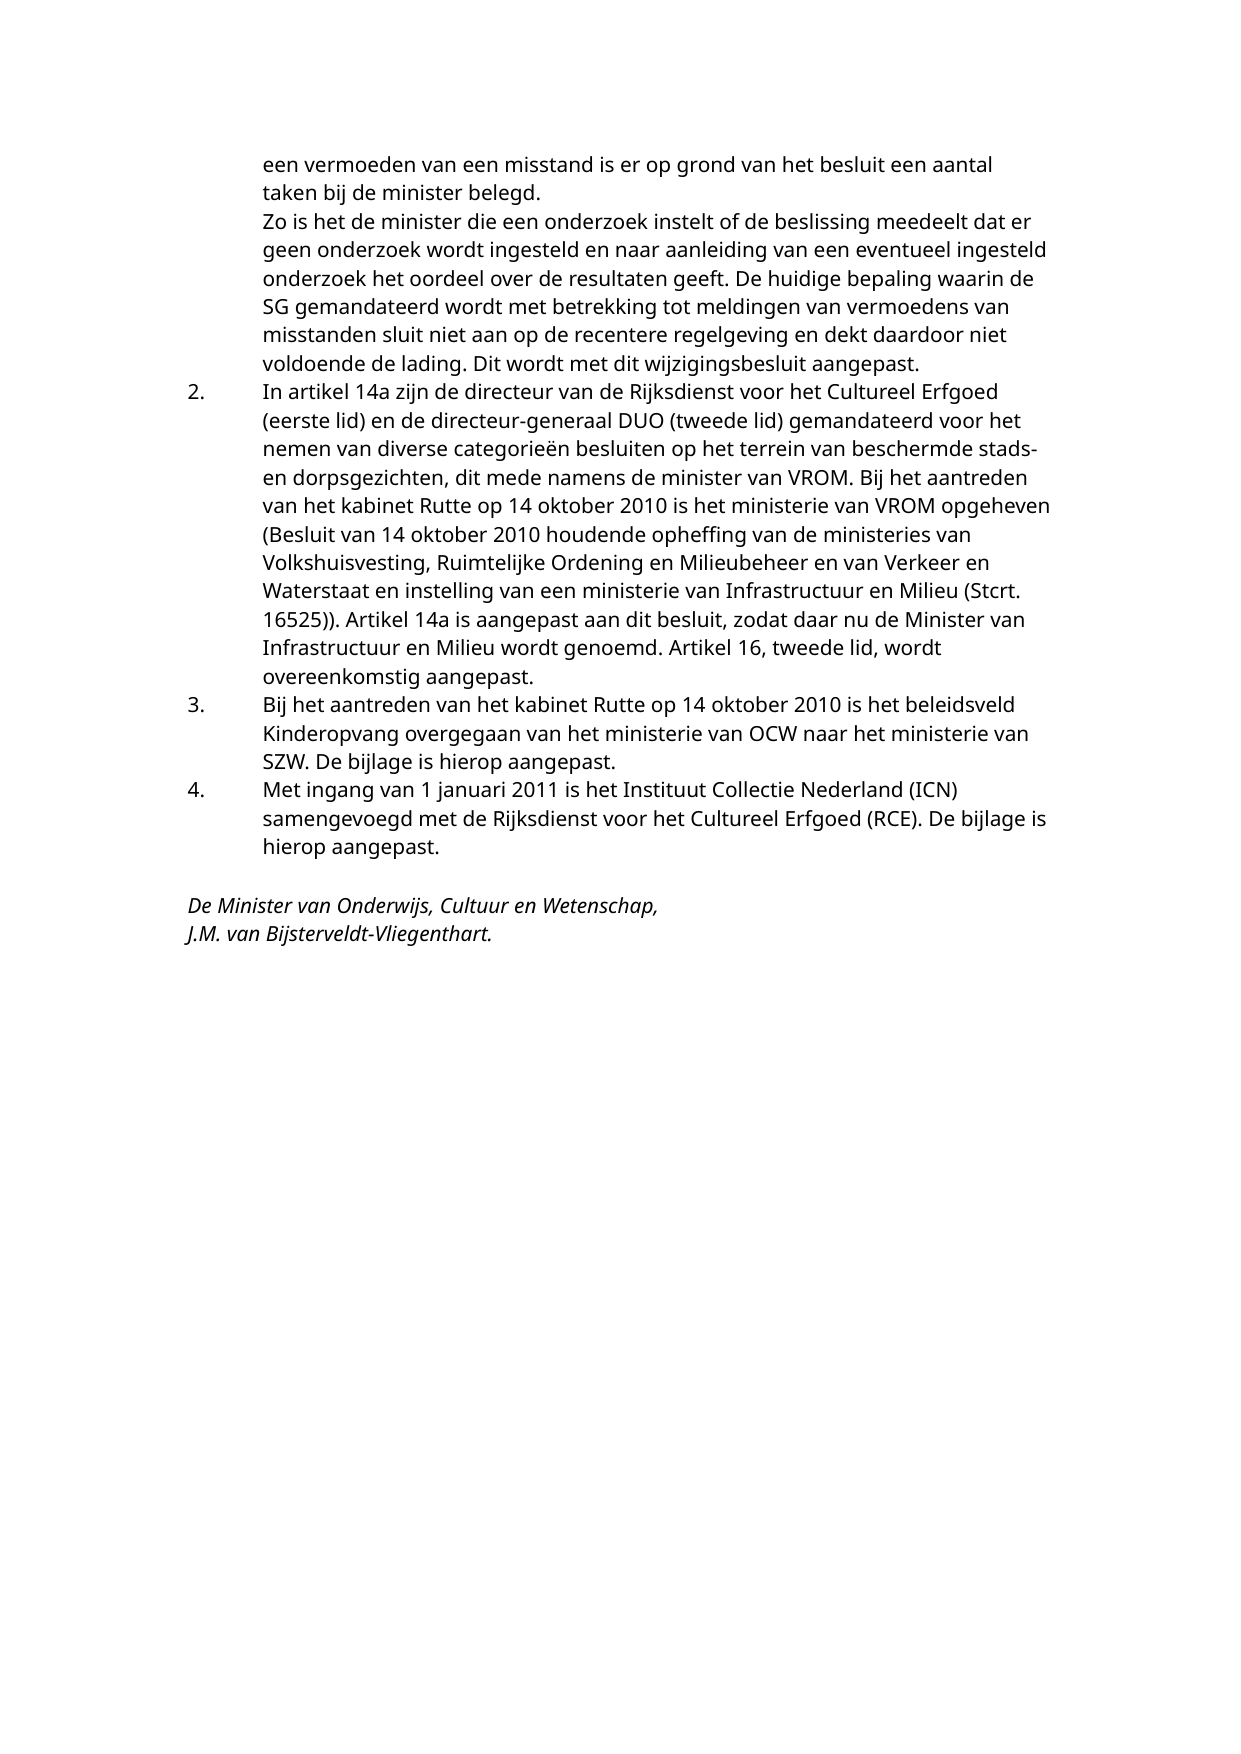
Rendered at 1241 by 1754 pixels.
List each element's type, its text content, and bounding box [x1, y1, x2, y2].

text De Minister van Onderwijs, Cultuur en Wetenschap, [187, 891, 1053, 919]
text J.M. van Bijsterveldt-Vliegenthart. [187, 919, 1053, 948]
list Bij het aantreden van het kabinet Rutte op 14 oktober 2010 is het beleidsveld Kinderopvang overgegaan van het ministerie van OCW naar het ministerie van SZW. De bijlage is hierop aangepast. [187, 690, 1053, 776]
list In artikel 14a zijn de directeur van de Rijksdienst voor het Cultureel Erfgoed (eerste lid) en de directeur-generaal DUO (tweede lid) gemandateerd voor het nemen van diverse categorieën besluiten op het terrein van beschermde stads- en dorpsgezichten, dit mede namens de minister van VROM. Bij het aantreden van het kabinet Rutte op 14 oktober 2010 is het ministerie van VROM opgeheven (Besluit van 14 oktober 2010 houdende opheffing van de ministeries van Volkshuisvesting, Ruimtelijke Ordening en Milieubeheer en van Verkeer en Waterstaat en instelling van een ministerie van Infrastructuur en Milieu (Stcrt. 16525)). Artikel 14a is aangepast aan dit besluit, zodat daar nu de Minister van Infrastructuur en Milieu wordt genoemd. Artikel 16, tweede lid, wordt overeenkomstig aangepast. [187, 377, 1053, 690]
list Zo is het de minister die een onderzoek instelt of de beslissing meedeelt dat er geen onderzoek wordt ingesteld en naar aanleiding van een eventueel ingesteld onderzoek het oordeel over de resultaten geeft. De huidige bepaling waarin de SG gemandateerd wordt met betrekking tot meldingen van vermoedens van misstanden sluit niet aan op de recentere regelgeving en dekt daardoor niet voldoende de lading. Dit wordt met dit wijzigingsbesluit aangepast. [187, 207, 1053, 377]
list een vermoeden van een misstand is er op grond van het besluit een aantal taken bij de minister belegd. [187, 150, 1053, 207]
list Met ingang van 1 januari 2011 is het Instituut Collectie Nederland (ICN) samengevoegd met de Rijksdienst voor het Cultureel Erfgoed (RCE). De bijlage is hierop aangepast. [187, 776, 1053, 861]
